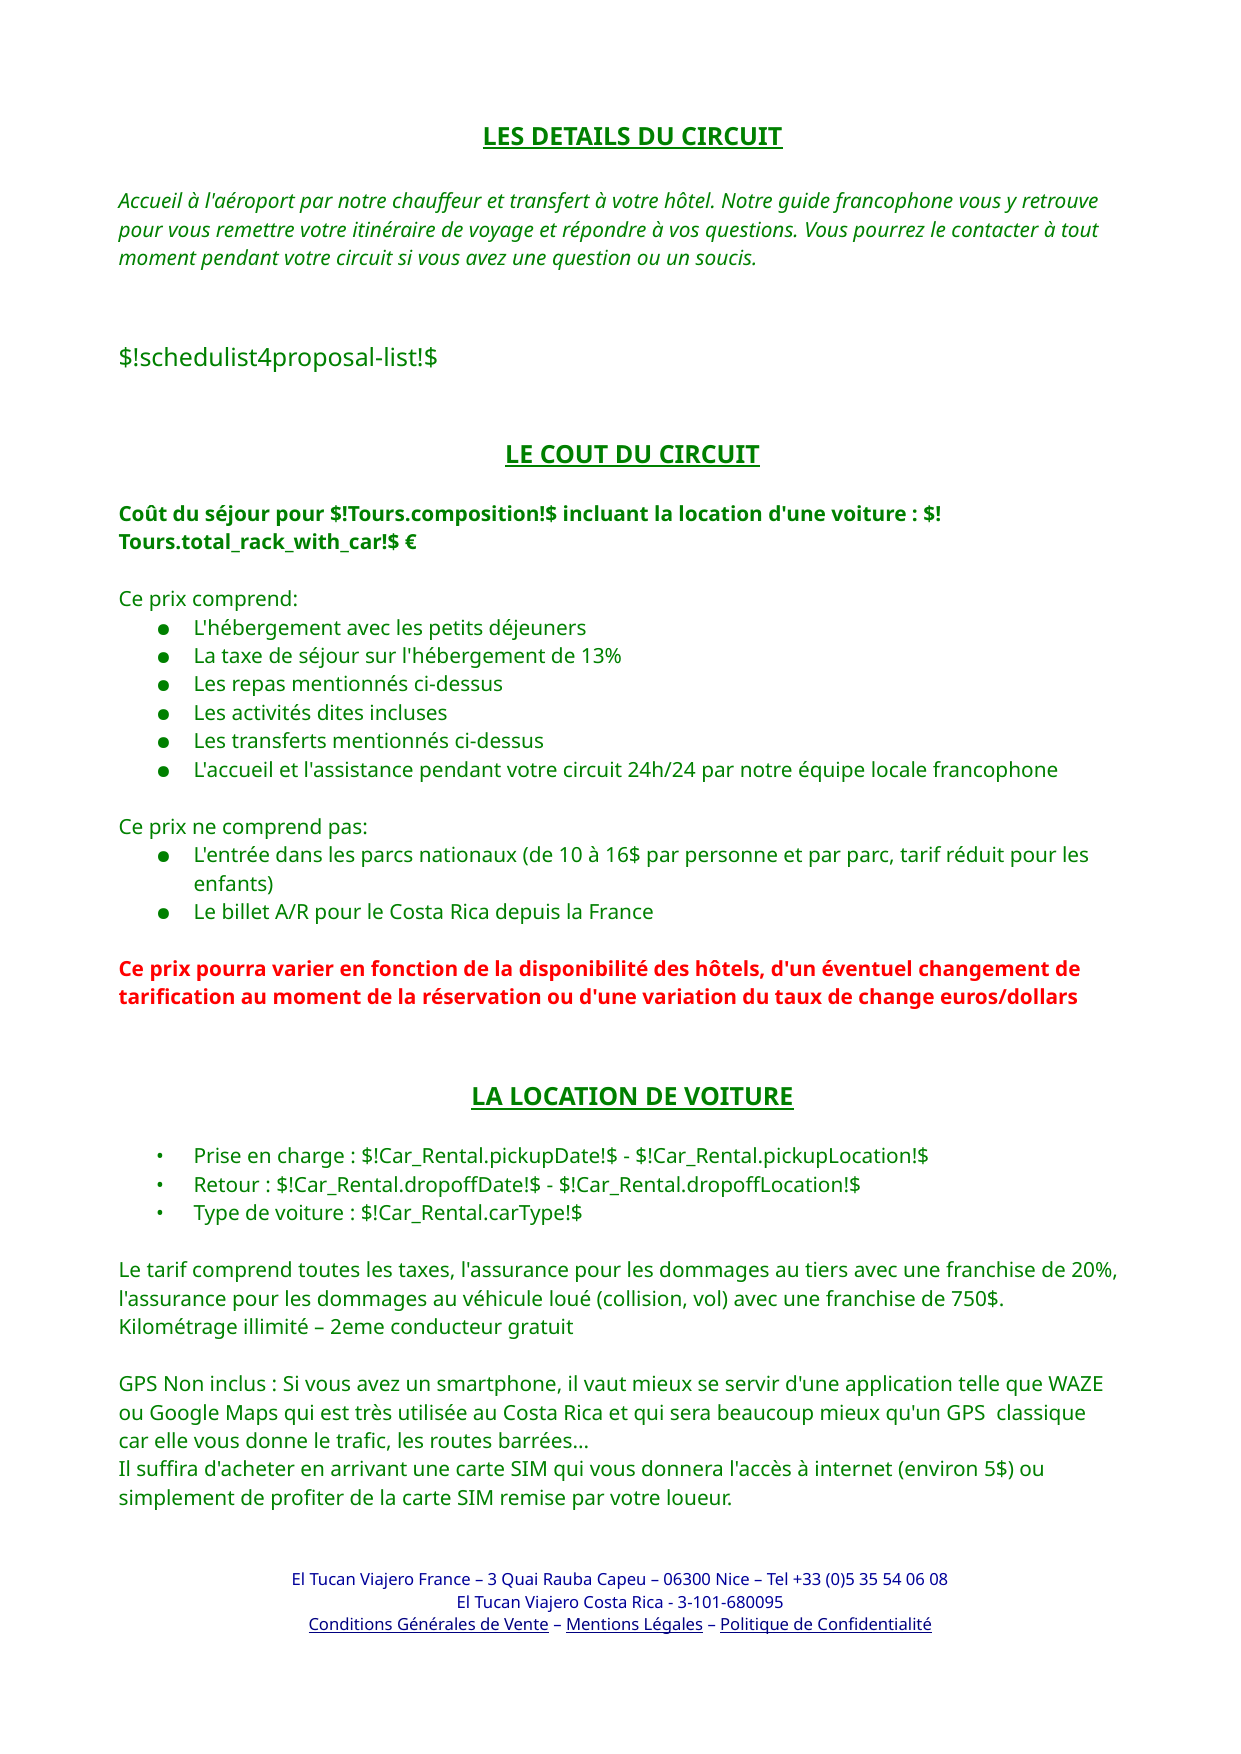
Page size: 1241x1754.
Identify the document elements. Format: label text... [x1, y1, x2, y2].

list Les transferts mentionnés ci-dessus [156, 726, 1122, 755]
list L'entrée dans les parcs nationaux (de 10 à 16$ par personne et par parc, tarif réduit pour les enfants) [156, 840, 1122, 897]
text Accueil à l'aéroport par notre chauffeur et transfert à votre hôtel. Notre guide francophone vous y retrouve pour vous remettre votre itinéraire de voyage et répondre à vos questions. Vous pourrez le contacter à tout moment pendant votre circuit si vous avez une question ou un soucis. [118, 186, 1146, 272]
text Coût du séjour pour $!Tours.composition!$ incluant la location d'une voiture : $!Tours.total_rack_with_car!$ € [118, 499, 1122, 556]
list L'accueil et l'assistance pendant votre circuit 24h/24 par notre équipe locale francophone [156, 755, 1122, 783]
text LE COUT DU CIRCUIT [118, 436, 1146, 471]
text $!schedulist4proposal-list!$ [118, 340, 1146, 374]
text LES DETAILS DU CIRCUIT [118, 118, 1146, 152]
text LA LOCATION DE VOITURE [118, 1079, 1146, 1113]
text Le tarif comprend toutes les taxes, l'assurance pour les dommages au tiers avec une franchise de 20%, l'assurance pour les dommages au véhicule loué (collision, vol) avec une franchise de 750$. [118, 1256, 1122, 1312]
list Les repas mentionnés ci-dessus [156, 669, 1122, 698]
text Ce prix pourra varier en fonction de la disponibilité des hôtels, d'un éventuel changement de tarification au moment de la réservation ou d'une variation du taux de change euros/dollars [118, 954, 1122, 1011]
list Retour : $!Car_Rental.dropoffDate!$ - $!Car_Rental.dropoffLocation!$ [156, 1170, 1122, 1198]
list Les activités dites incluses [156, 698, 1122, 726]
text GPS Non inclus : Si vous avez un smartphone, il vaut mieux se servir d'une application telle que WAZE ou Google Maps qui est très utilisée au Costa Rica et qui sera beaucoup mieux qu'un GPS classique car elle vous donne le trafic, les routes barrées... Il suffira d'acheter en arrivant une carte SIM qui vous donnera l'accès à internet (environ 5$) ou simplement de profiter de la carte SIM remise par votre loueur. [118, 1369, 1122, 1511]
list Le billet A/R pour le Costa Rica depuis la France [156, 897, 1122, 926]
list La taxe de séjour sur l'hébergement de 13% [156, 641, 1122, 669]
text Kilométrage illimité – 2eme conducteur gratuit [118, 1312, 1122, 1341]
list L'hébergement avec les petits déjeuners [156, 613, 1122, 641]
list Prise en charge : $!Car_Rental.pickupDate!$ - $!Car_Rental.pickupLocation!$ [156, 1141, 1122, 1170]
list Type de voiture : $!Car_Rental.carType!$ [156, 1198, 1122, 1227]
text Ce prix ne comprend pas: [118, 812, 1122, 840]
text Ce prix comprend: [118, 584, 1122, 613]
